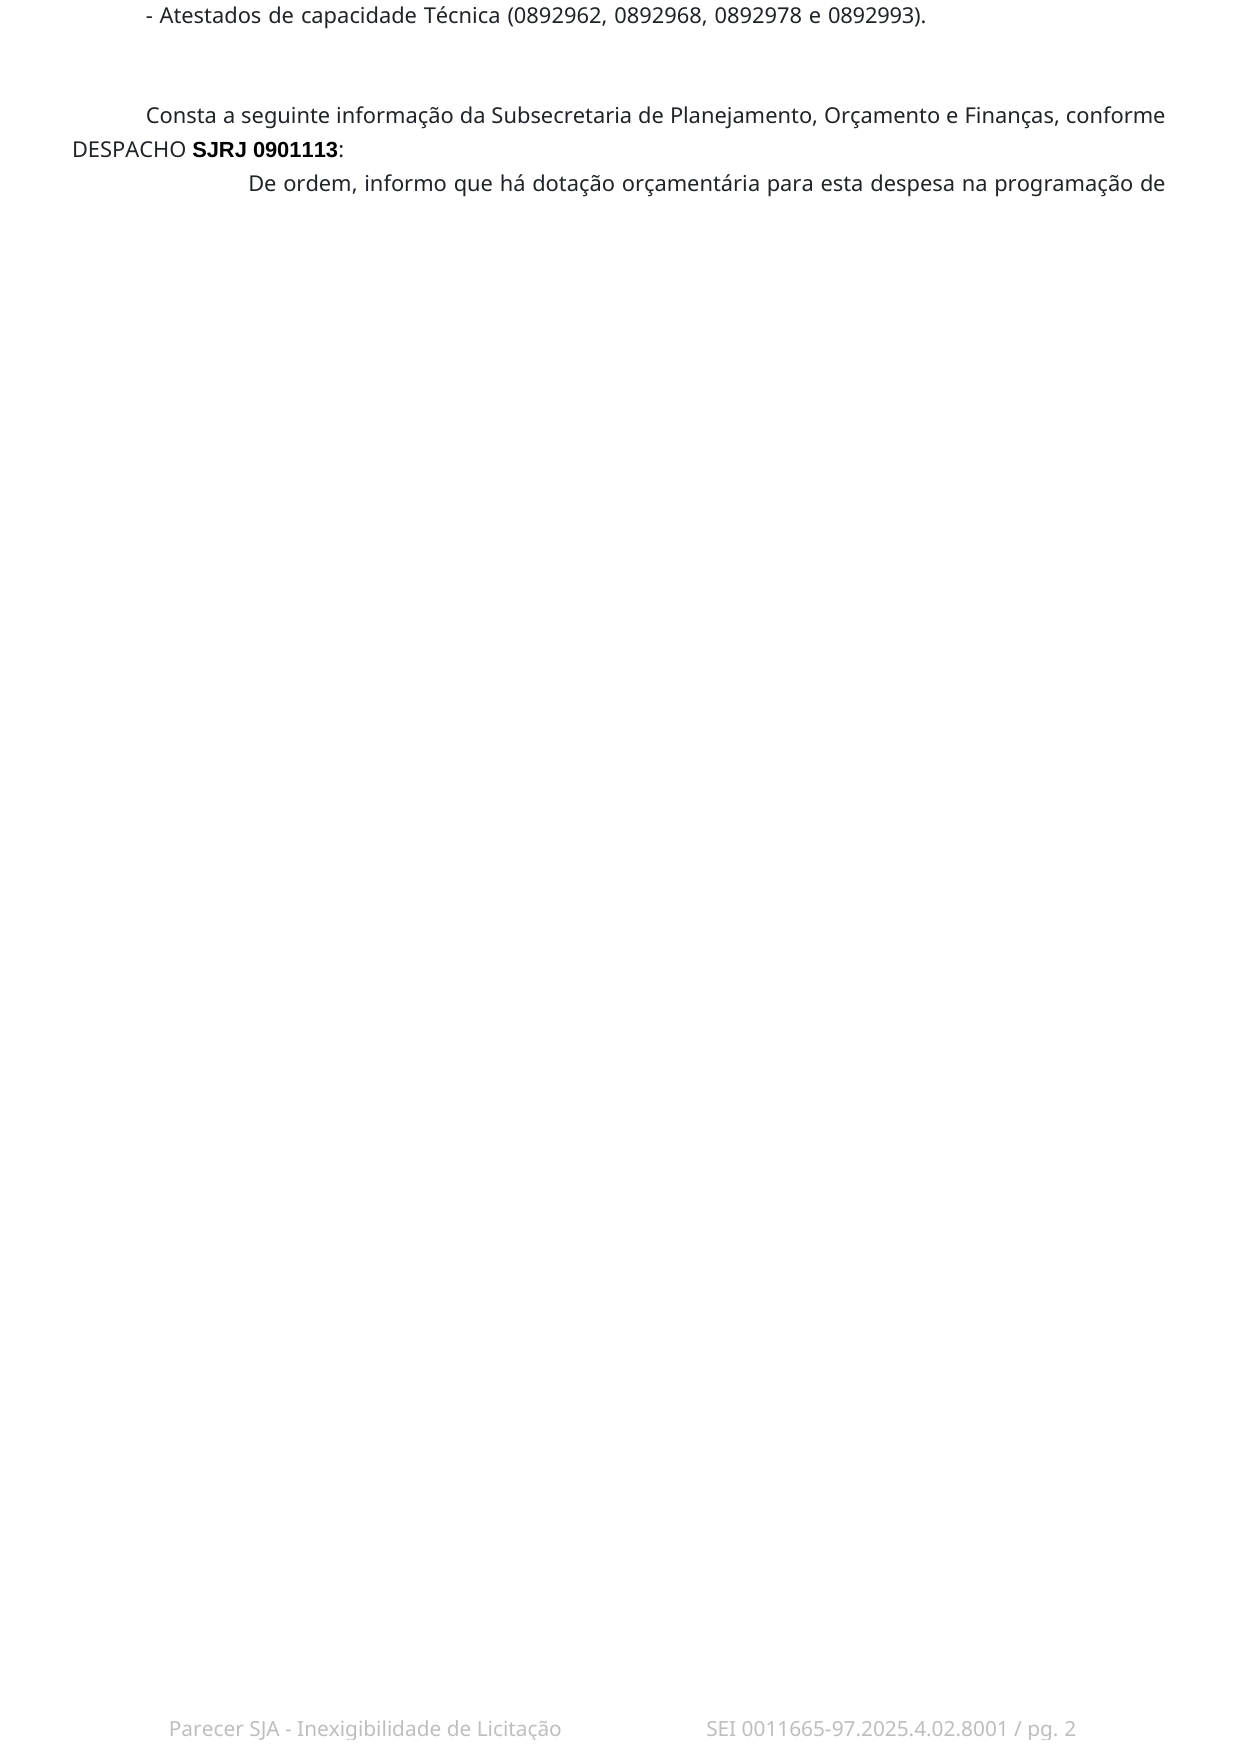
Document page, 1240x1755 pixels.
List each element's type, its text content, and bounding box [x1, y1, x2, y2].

text - Atestados de capacidade Técnica (0892962, 0892968, 0892978 e 0892993). [146, 0, 1181, 30]
text De ordem, informo que há dotação orçamentária para esta despesa na programação de [248, 168, 1181, 197]
text Consta a seguinte informação da Subsecretaria de Planejamento, Orçamento e Finanças, conforme DESPACHO SJRJ 0901113: [72, 100, 1167, 164]
